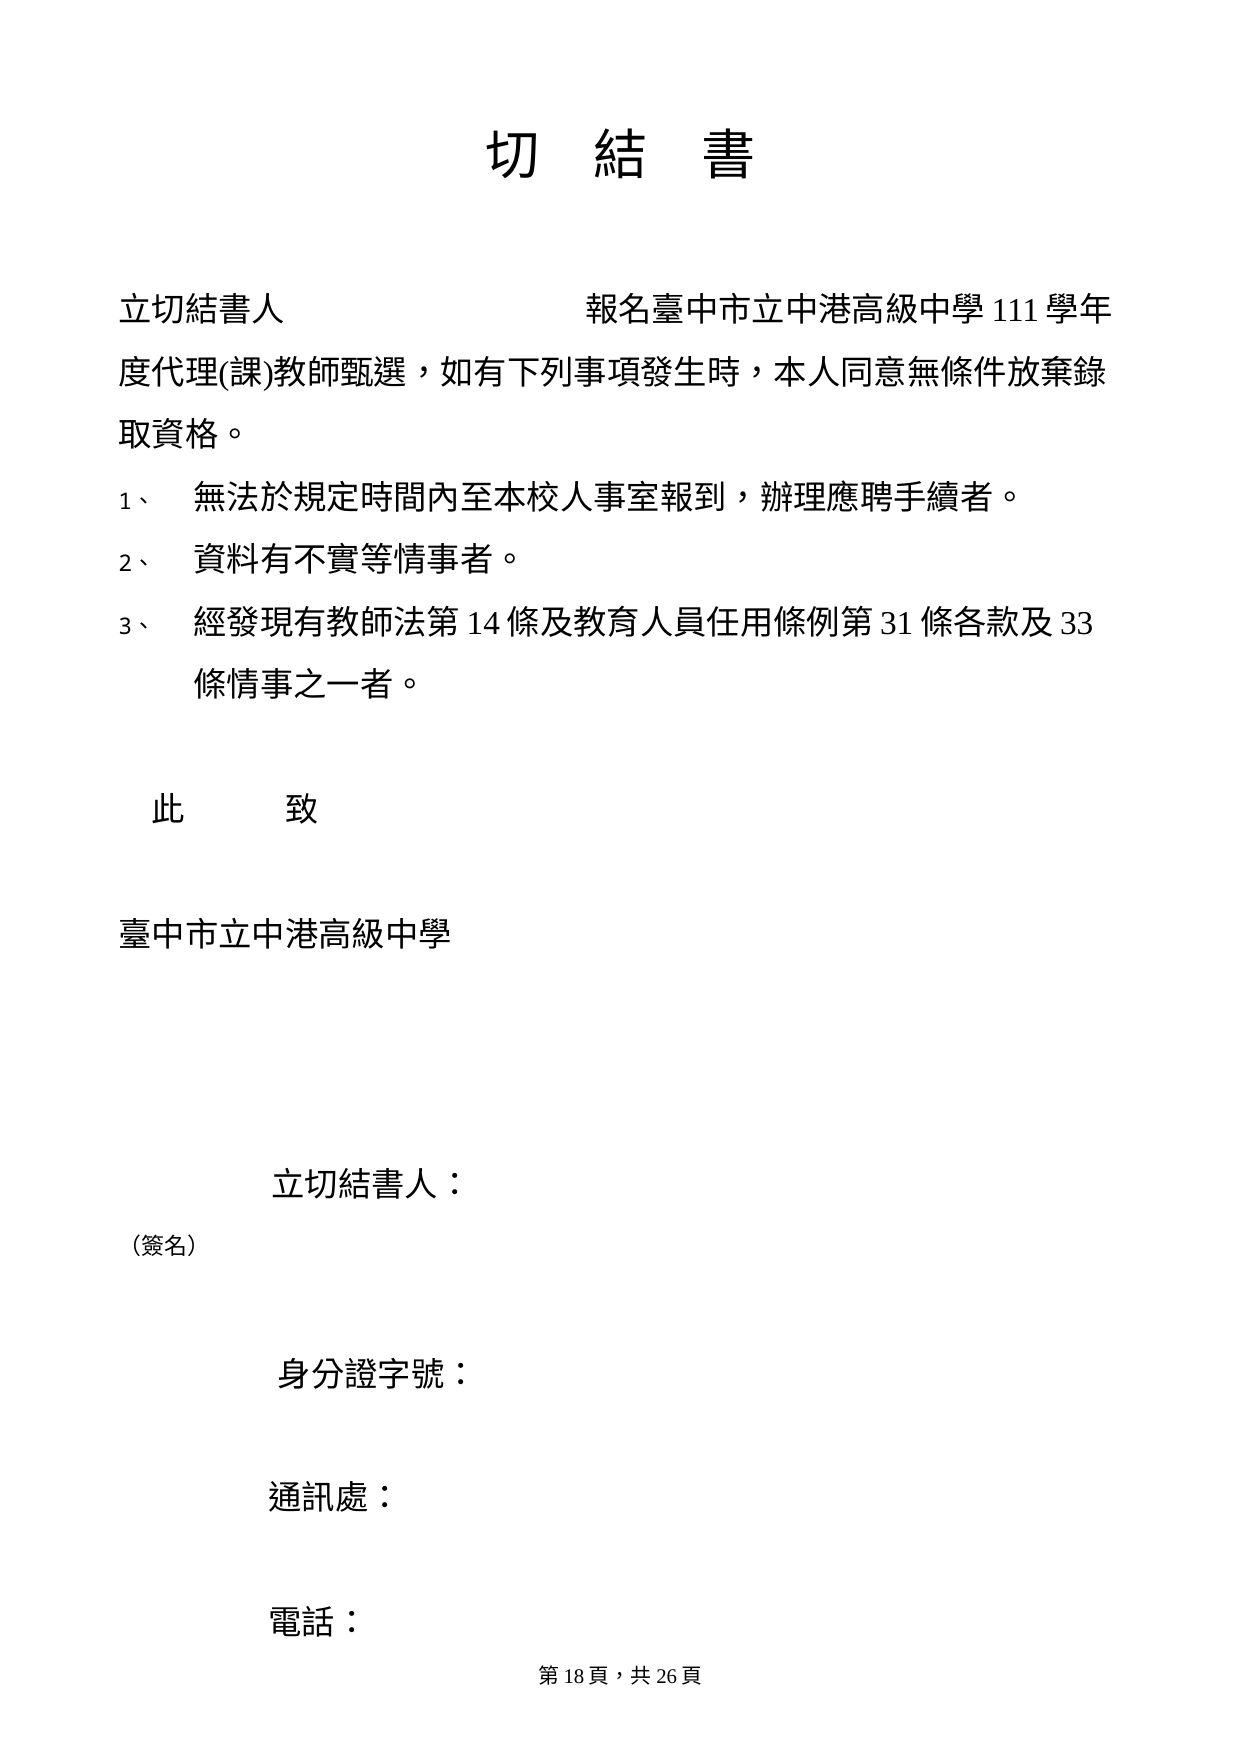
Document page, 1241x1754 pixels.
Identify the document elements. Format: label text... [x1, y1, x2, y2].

list 資料有不實等情事者。 [118, 516, 1122, 578]
text 電話： [118, 1578, 1122, 1641]
text 身分證字號： [118, 1328, 1122, 1391]
text 立切結書人： （簽名） [118, 1141, 1122, 1266]
text 切 結 書 [118, 78, 1122, 203]
list 無法於規定時間內至本校人事室報到，辦理應聘手續者。 [118, 453, 1122, 516]
list 經發現有教師法第14條及教育人員任用條例第31條各款及33條情事之一者。 [118, 578, 1122, 703]
text 此 致 [118, 766, 1122, 828]
text 臺中市立中港高級中學 [118, 891, 1122, 953]
text 通訊處： [118, 1453, 1122, 1516]
text 立切結書人 報名臺中市立中港高級中學111學年度代理(課)教師甄選，如有下列事項發生時，本人同意無條件放棄錄取資格。 [118, 266, 1122, 453]
